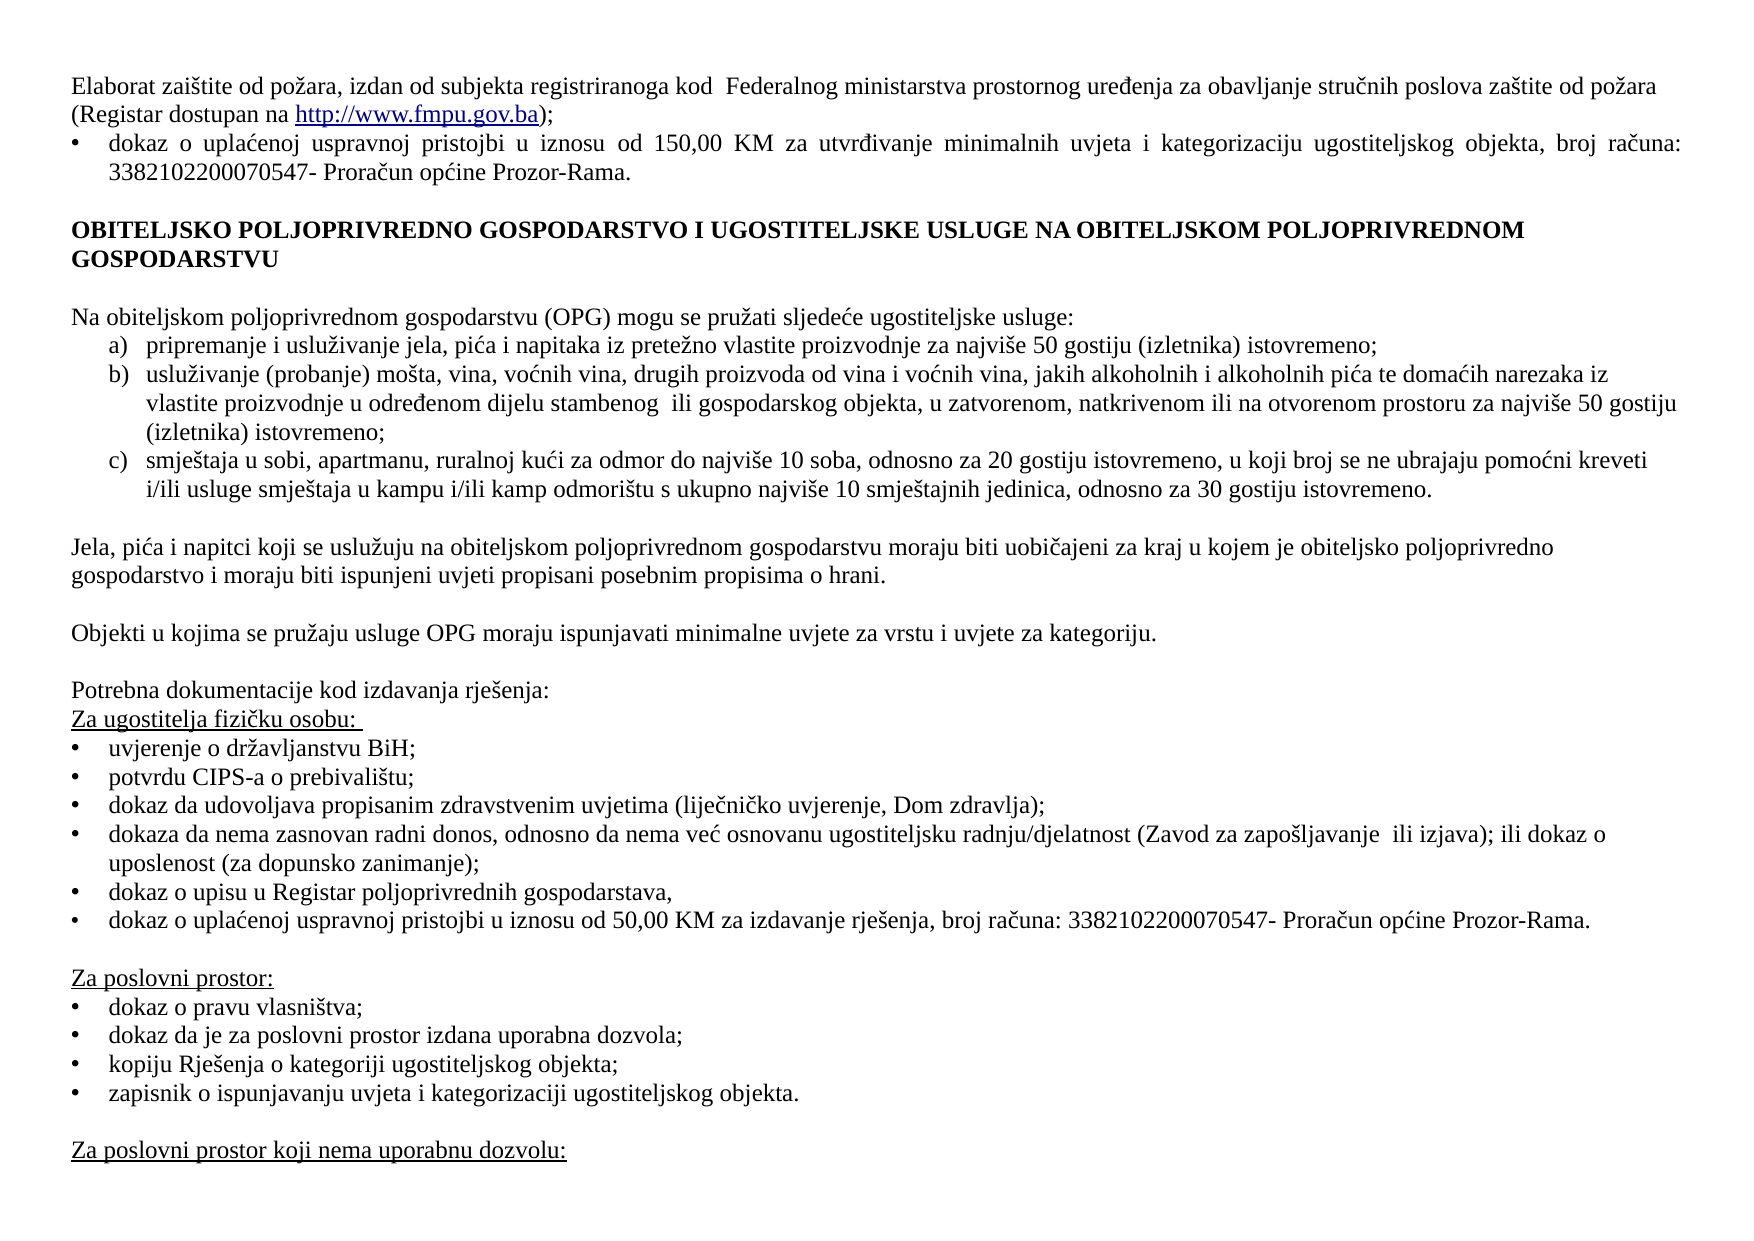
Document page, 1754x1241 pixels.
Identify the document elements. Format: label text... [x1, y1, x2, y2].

text Za ugostitelja fizičku osobu: [71, 704, 1683, 733]
list dokaz o pravu vlasništva; [71, 992, 1683, 1020]
text Na obiteljskom poljoprivrednom gospodarstvu (OPG) mogu se pružati sljedeće ugostiteljske usluge: [71, 302, 1683, 330]
list potvrdu CIPS-a o prebivalištu; [71, 762, 1683, 790]
list dokaza da nema zasnovan radni donos, odnosno da nema već osnovanu ugostiteljsku radnju/djelatnost (Zavod za zapošljavanje ili izjava); ili dokaz o uposlenost (za dopunsko zanimanje); [71, 819, 1683, 877]
list dokaz da udovoljava propisanim zdravstvenim uvjetima (liječničko uvjerenje, Dom zdravlja); [71, 790, 1683, 819]
list dokaz o uplaćenoj uspravnoj pristojbi u iznosu od 50,00 KM za izdavanje rješenja, broj računa: 3382102200070547- Proračun općine Prozor-Rama. [71, 905, 1683, 934]
text Za poslovni prostor koji nema uporabnu dozvolu: [71, 1135, 1683, 1164]
list smještaja u sobi, apartmanu, ruralnoj kući za odmor do najviše 10 soba, odnosno za 20 gostiju istovremeno, u koji broj se ne ubrajaju pomoćni kreveti i/ili usluge smještaja u kampu i/ili kamp odmorištu s ukupno najviše 10 smještajnih jedinica, odnosno za 30 gostiju istovremeno. [108, 445, 1683, 503]
list zapisnik o ispunjavanju uvjeta i kategorizaciji ugostiteljskog objekta. [71, 1078, 1683, 1107]
list dokaz o upisu u Registar poljoprivrednih gospodarstava, [71, 877, 1683, 905]
list dokaz o uplaćenoj uspravnoj pristojbi u iznosu od 150,00 KM za utvrđivanje minimalnih uvjeta i kategorizaciju ugostiteljskog objekta, broj računa: 3382102200070547- Proračun općine Prozor-Rama. [71, 128, 1683, 186]
text Objekti u kojima se pružaju usluge OPG moraju ispunjavati minimalne uvjete za vrstu i uvjete za kategoriju. [71, 618, 1683, 647]
list kopiju Rješenja o kategoriji ugostiteljskog objekta; [71, 1049, 1683, 1078]
list dokaz da je za poslovni prostor izdana uporabna dozvola; [71, 1020, 1683, 1049]
list pripremanje i usluživanje jela, pića i napitaka iz pretežno vlastite proizvodnje za najviše 50 gostiju (izletnika) istovremeno; [108, 330, 1683, 359]
list usluživanje (probanje) mošta, vina, voćnih vina, drugih proizvoda od vina i voćnih vina, jakih alkoholnih i alkoholnih pića te domaćih narezaka iz vlastite proizvodnje u određenom dijelu stambenog ili gospodarskog objekta, u zatvorenom, natkrivenom ili na otvorenom prostoru za najviše 50 gostiju (izletnika) istovremeno; [108, 359, 1683, 445]
text OBITELJSKO POLJOPRIVREDNO GOSPODARSTVO I UGOSTITELJSKE USLUGE NA OBITELJSKOM POLJOPRIVREDNOM GOSPODARSTVU [71, 215, 1683, 273]
text Elaborat zaištite od požara, izdan od subjekta registriranoga kod Federalnog ministarstva prostornog uređenja za obavljanje stručnih poslova zaštite od požara (Registar dostupan na http://www.fmpu.gov.ba); [71, 71, 1683, 128]
text Jela, pića i napitci koji se uslužuju na obiteljskom poljoprivrednom gospodarstvu moraju biti uobičajeni za kraj u kojem je obiteljsko poljoprivredno gospodarstvo i moraju biti ispunjeni uvjeti propisani posebnim propisima o hrani. [71, 532, 1683, 589]
text Potrebna dokumentacije kod izdavanja rješenja: [71, 675, 1683, 704]
list uvjerenje o državljanstvu BiH; [71, 733, 1683, 762]
text Za poslovni prostor: [71, 963, 1683, 992]
